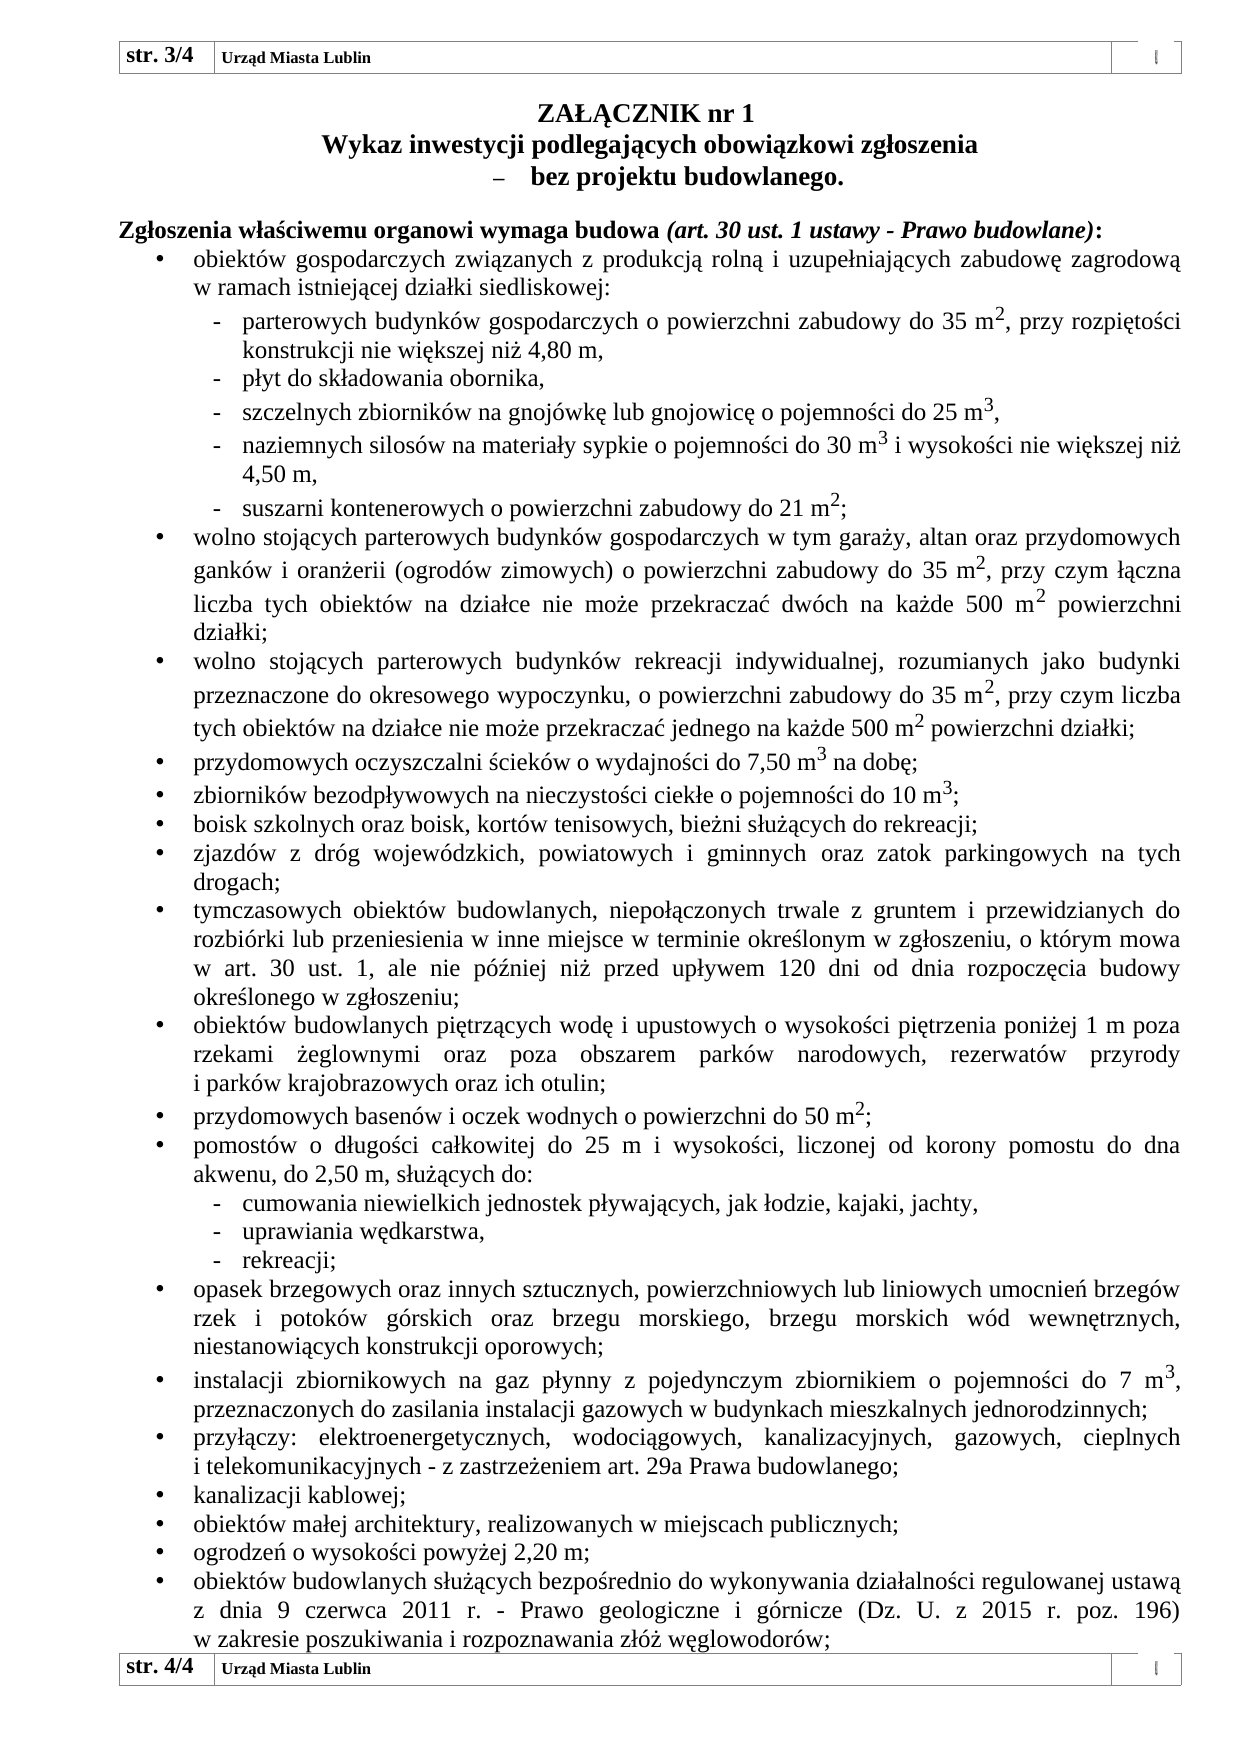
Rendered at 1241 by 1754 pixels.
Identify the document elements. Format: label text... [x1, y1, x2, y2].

text ZAŁĄCZNIK nr 1 [118, 97, 1181, 129]
table_header [1174, 1654, 1181, 1684]
list obiektów budowlanych służących bezpośrednio do wykonywania działalności regulowanej ustawą z dnia 9 czerwca 2011 r. - Prawo geologiczne i górnicze (Dz. U. z 2015 r. poz. 196) w zakresie poszukiwania i rozpoznawania złóż węglowodorów; [156, 1566, 1181, 1652]
text Zgłoszenia właściwemu organowi wymaga budowa (art. 30 ust. 1 ustawy - Prawo budowlane): [118, 215, 1181, 244]
table_header [1112, 42, 1138, 73]
list kanalizacji kablowej; [156, 1480, 1181, 1509]
table_header Urząd Miasta Lublin [215, 1654, 1111, 1684]
list opasek brzegowych oraz innych sztucznych, powierzchniowych lub liniowych umocnień brzegów rzek i potoków górskich oraz brzegu morskiego, brzegu morskich wód wewnętrznych, niestanowiących konstrukcji oporowych; [156, 1274, 1181, 1360]
list boisk szkolnych oraz boisk, kortów tenisowych, bieżni służących do rekreacji; [156, 809, 1181, 838]
list wolno stojących parterowych budynków rekreacji indywidualnej, rozumianych jako budynki przeznaczone do okresowego wypoczynku, o powierzchni zabudowy do 35 m2, przy czym liczba tych obiektów na działce nie może przekraczać jednego na każde 500 m2 powierzchni działki; [156, 646, 1181, 742]
list parterowych budynków gospodarczych o powierzchni zabudowy do 35 m2, przy rozpiętości konstrukcji nie większej niż 4,80 m, [213, 301, 1181, 363]
list obiektów małej architektury, realizowanych w miejscach publicznych; [156, 1509, 1181, 1537]
list bez projektu budowlanego. [156, 160, 1181, 191]
list pomostów o długości całkowitej do 25 m i wysokości, liczonej od korony pomostu do dna akwenu, do 2,50 m, służących do: [156, 1130, 1181, 1188]
list obiektów gospodarczych związanych z produkcją rolną i uzupełniających zabudowę zagrodową w ramach istniejącej działki siedliskowej: [156, 244, 1181, 301]
list naziemnych silosów na materiały sypkie o pojemności do 30 m3 i wysokości nie większej niż 4,50 m, [213, 426, 1181, 488]
list zjazdów z dróg wojewódzkich, powiatowych i gminnych oraz zatok parkingowych na tych drogach; [156, 838, 1181, 895]
list cumowania niewielkich jednostek pływających, jak łodzie, kajaki, jachty, [213, 1188, 1181, 1216]
list szczelnych zbiorników na gnojówkę lub gnojowicę o pojemności do 25 m3, [213, 392, 1181, 426]
list płyt do składowania obornika, [213, 363, 1181, 392]
list obiektów budowlanych piętrzących wodę i upustowych o wysokości piętrzenia poniżej 1 m poza rzekami żeglownymi oraz poza obszarem parków narodowych, rezerwatów przyrody i parków krajobrazowych oraz ich otulin; [156, 1010, 1181, 1097]
list ogrodzeń o wysokości powyżej 2,20 m; [156, 1537, 1181, 1566]
list instalacji zbiornikowych na gaz płynny z pojedynczym zbiornikiem o pojemności do 7 m3, przeznaczonych do zasilania instalacji gazowych w budynkach mieszkalnych jednorodzinnych; [156, 1360, 1181, 1422]
list rekreacji; [213, 1245, 1181, 1274]
list suszarni kontenerowych o powierzchni zabudowy do 21 m2; [213, 488, 1181, 522]
list wolno stojących parterowych budynków gospodarczych w tym garaży, altan oraz przydomowych ganków i oranżerii (ogrodów zimowych) o powierzchni zabudowy do 35 m2, przy czym łączna liczba tych obiektów na działce nie może przekraczać dwóch na każde 500 m2 powierzchni działki; [156, 522, 1181, 646]
list zbiorników bezodpływowych na nieczystości ciekłe o pojemności do 10 m3; [156, 776, 1181, 809]
table_header [1112, 1654, 1138, 1684]
list przydomowych oczyszczalni ścieków o wydajności do 7,50 m3 na dobę; [156, 742, 1181, 776]
list uprawiania wędkarstwa, [213, 1216, 1181, 1245]
list tymczasowych obiektów budowlanych, niepołączonych trwale z gruntem i przewidzianych do rozbiórki lub przeniesienia w inne miejsce w terminie określonym w zgłoszeniu, o którym mowa w art. 30 ust. 1, ale nie później niż przed upływem 120 dni od dnia rozpoczęcia budowy określonego w zgłoszeniu; [156, 895, 1181, 1010]
list przydomowych basenów i oczek wodnych o powierzchni do 50 m2; [156, 1097, 1181, 1130]
list przyłączy: elektroenergetycznych, wodociągowych, kanalizacyjnych, gazowych, cieplnych i telekomunikacyjnych - z zastrzeżeniem art. 29a Prawa budowlanego; [156, 1422, 1181, 1480]
table_header str. 3/4 [120, 42, 214, 73]
table_header [1174, 42, 1181, 73]
table_header Urząd Miasta Lublin [215, 42, 1111, 73]
table_header str. 4/4 [120, 1654, 214, 1684]
text Wykaz inwestycji podlegających obowiązkowi zgłoszenia [118, 129, 1181, 160]
